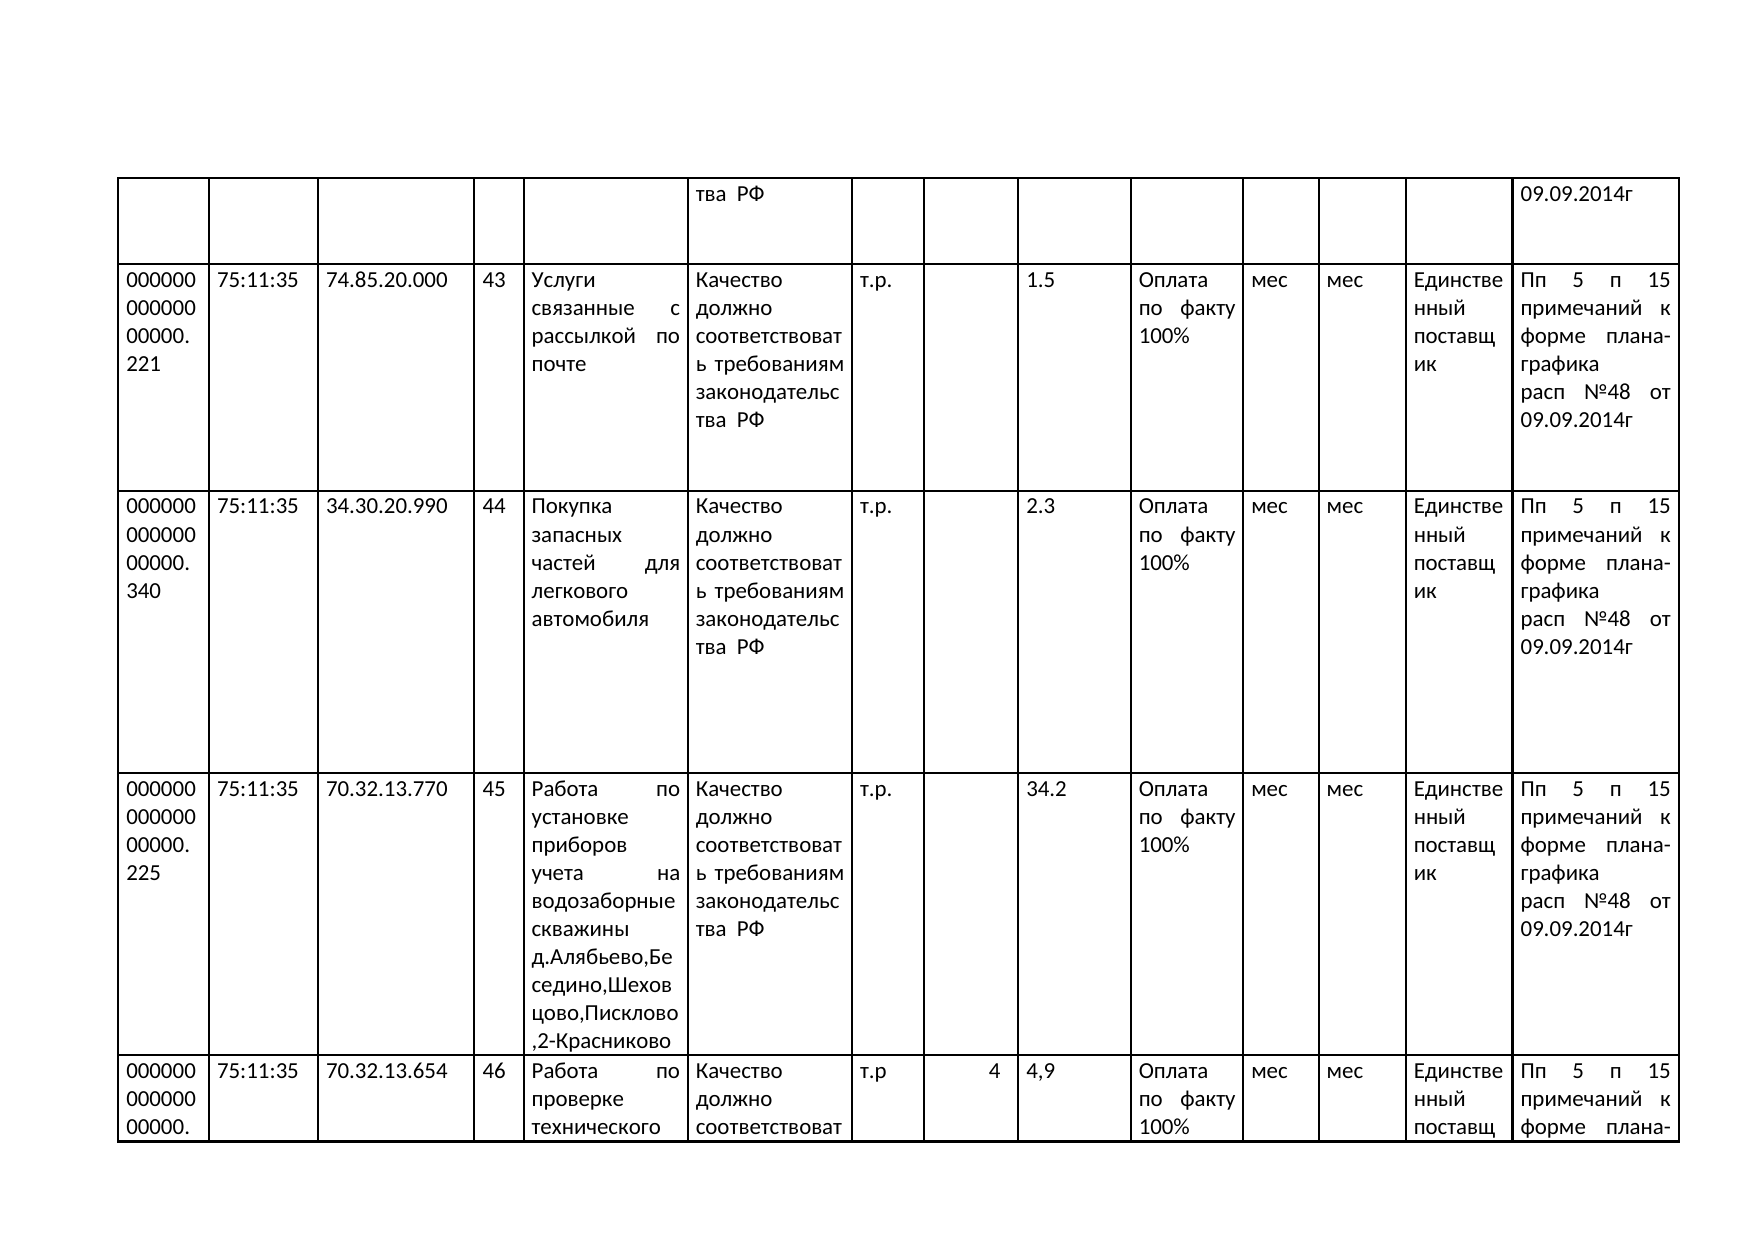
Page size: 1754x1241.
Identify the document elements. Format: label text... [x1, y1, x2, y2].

table_cell Качество должно соответствовать требованиям законодательства РФ [689, 774, 851, 1054]
table_cell Работа по установке приборов учета на водозаборные скважины д.Алябьево,Беседино,Шеховцово,Писклово,2-Красниково [525, 774, 687, 1054]
table_cell [525, 179, 687, 263]
table_cell 45 [475, 774, 523, 1054]
table_cell 00000000000000000.340 [119, 492, 208, 772]
table_cell 70.32.13.654 [319, 1056, 473, 1140]
table_cell [1132, 179, 1242, 263]
table_cell 1,5 [1019, 265, 1130, 489]
table_cell 00000000000000000. [119, 1056, 208, 1140]
table_cell 00000000000000000.221 [119, 265, 208, 489]
table_cell [119, 179, 208, 263]
table_cell 75:11:35 [210, 265, 317, 489]
table_cell [925, 492, 1017, 772]
table_cell Единственный поставщик [1407, 774, 1511, 1054]
table_cell Работа по проверке технического [525, 1056, 687, 1140]
table_cell Качество должно соответствоват [689, 1056, 851, 1140]
table_cell Оплата по факту 100% [1132, 265, 1242, 489]
table_cell т.р [853, 1056, 923, 1140]
table_cell Пп 5 п 15 примечаний к форме плана- графика расп №48 от 09.09.2014г [1514, 265, 1678, 489]
table_cell Услуги связанные с рассылкой по почте [525, 265, 687, 489]
table_cell [1320, 179, 1405, 263]
table_cell 44 [475, 492, 523, 772]
table_cell [319, 179, 473, 263]
table_cell мес [1244, 265, 1318, 489]
table_cell [925, 179, 1017, 263]
table_cell Оплата по факту 100% [1132, 1056, 1242, 1140]
table_cell 75:11:35 [210, 492, 317, 772]
table_cell 00000000000000000.225 [119, 774, 208, 1054]
table_cell Пп 5 п 15 примечаний к форме плана- графика расп №48 от 09.09.2014г [1514, 774, 1678, 1054]
table_cell Единственный поставщик [1407, 265, 1511, 489]
table_cell 1,71 [1019, 179, 1130, 263]
table_cell 75:11:35 [210, 1056, 317, 1140]
table_cell Качество должно соответствовать требованиям законодательства РФ [689, 265, 851, 489]
table_cell [210, 179, 317, 263]
table_cell 75:11:35 [210, 774, 317, 1054]
table_cell [853, 179, 923, 263]
table_cell т.р. [853, 774, 923, 1054]
table_cell 2,3 [1019, 492, 1130, 772]
table_cell 34.30.20.990 [319, 492, 473, 772]
table_cell [1407, 179, 1511, 263]
table_cell Единственный поставщ [1407, 1056, 1511, 1140]
table_cell [475, 179, 523, 263]
table_cell [925, 774, 1017, 1054]
table_cell Единственный поставщик [1407, 492, 1511, 772]
table_cell мес [1244, 774, 1318, 1054]
table_cell Покупка запасных частей для легкового автомобиля [525, 492, 687, 772]
table_cell т.р. [853, 492, 923, 772]
table_cell Пп 5 п 15 примечаний к форме плана- графика расп №48 от 09.09.2014г [1514, 492, 1678, 772]
table_cell 4 [925, 1056, 1017, 1140]
table_cell 74.85.20.000 [319, 265, 473, 489]
table_cell т.р. [853, 265, 923, 489]
table_cell мес [1320, 774, 1405, 1054]
table_cell мес [1320, 1056, 1405, 1140]
table_cell [925, 265, 1017, 489]
table_cell Оплата по факту 100% [1132, 774, 1242, 1054]
table_cell мес [1320, 265, 1405, 489]
table_cell мес [1244, 492, 1318, 772]
table_cell Пп 5 п 15 примечаний к форме плана- [1514, 1056, 1678, 1140]
table_cell мес [1244, 1056, 1318, 1140]
table_cell мес [1320, 492, 1405, 772]
table_cell [1244, 179, 1318, 263]
table_cell 4,9 [1019, 1056, 1130, 1140]
table_cell 70.32.13.770 [319, 774, 473, 1054]
table_cell 43 [475, 265, 523, 489]
table_cell 46 [475, 1056, 523, 1140]
table_cell 34,2 [1019, 774, 1130, 1054]
table_cell Оплата по факту 100% [1132, 492, 1242, 772]
table_cell тва РФ [689, 179, 851, 263]
table_cell 09.09.2014г [1514, 179, 1678, 263]
table_cell Качество должно соответствовать требованиям законодательства РФ [689, 492, 851, 772]
